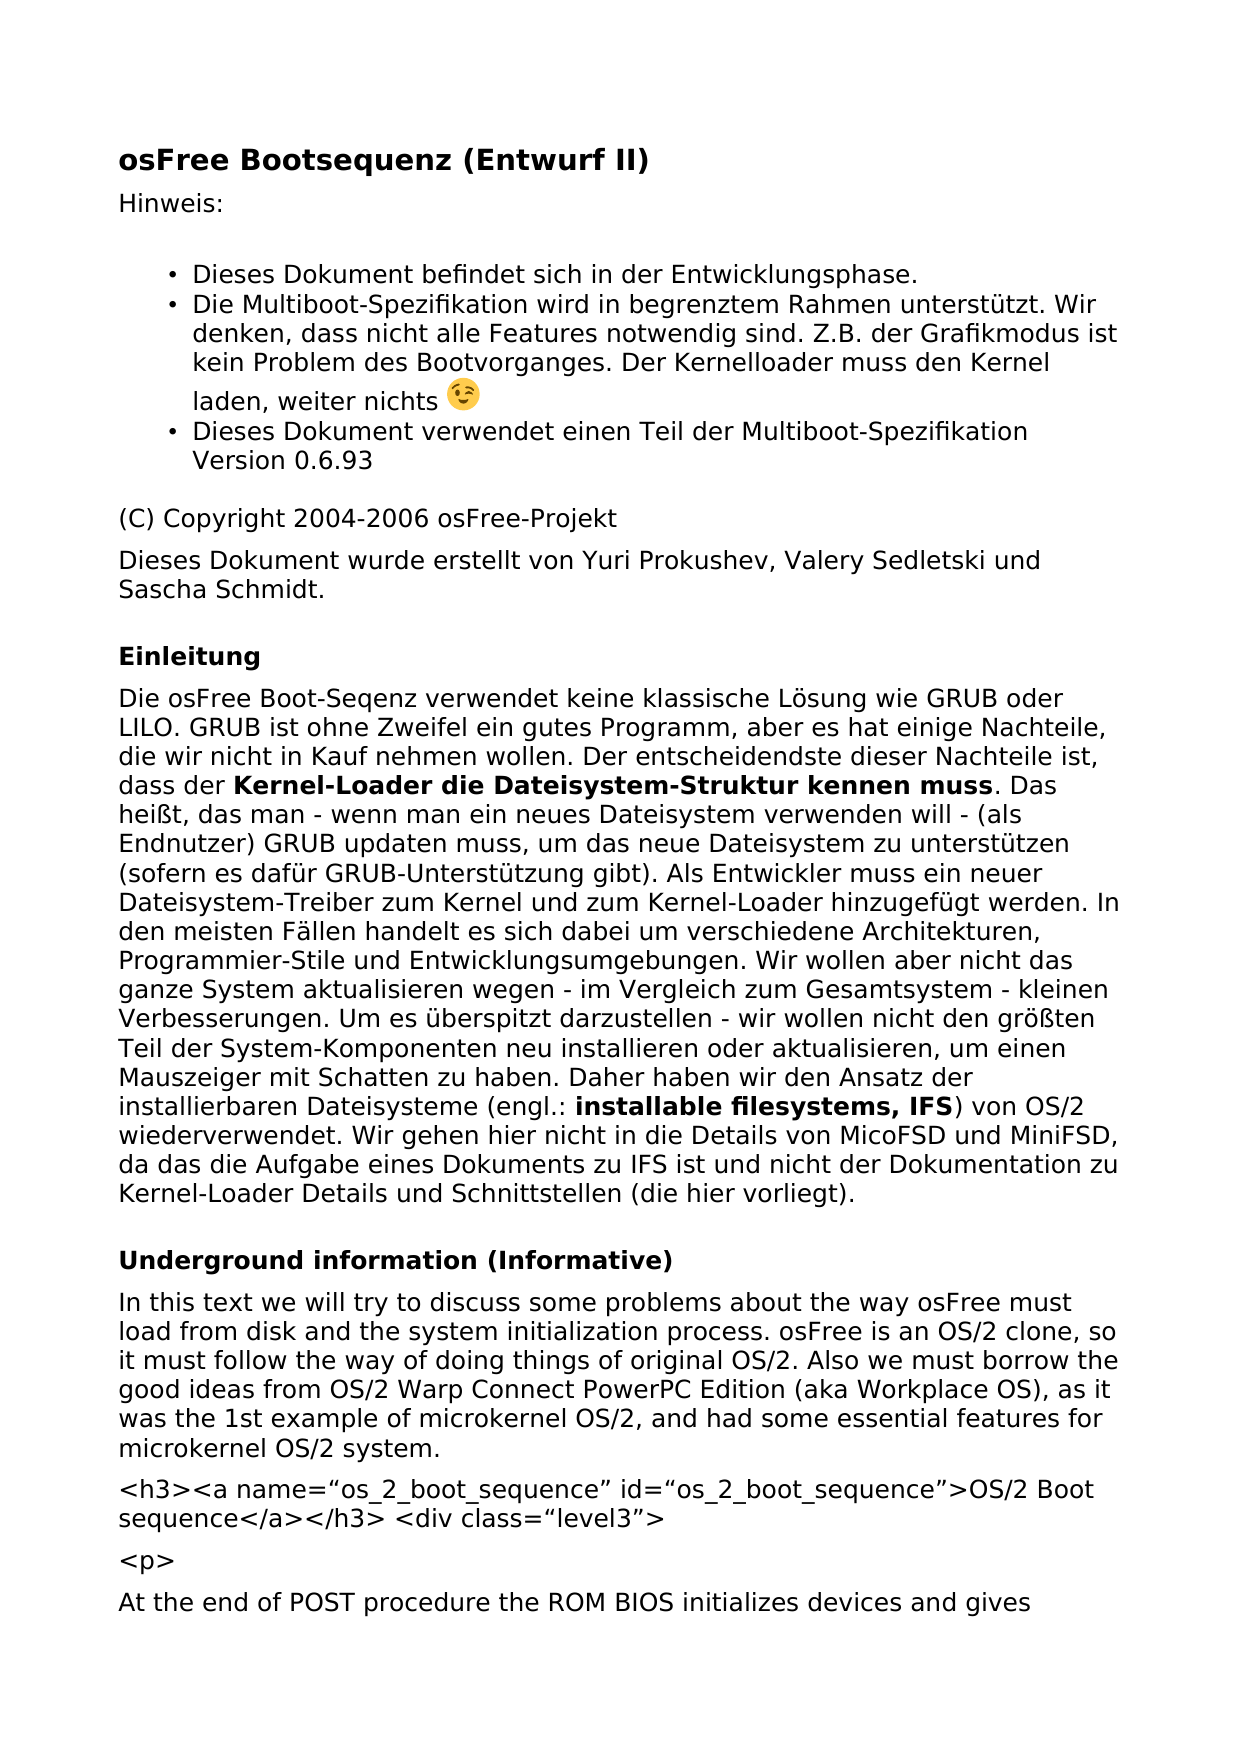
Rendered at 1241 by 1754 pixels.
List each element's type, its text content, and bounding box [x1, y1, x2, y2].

text Die osFree Boot-Seqenz verwendet keine klassische Lösung wie GRUB oder LILO. GRUB ist ohne Zweifel ein gutes Programm, aber es hat einige Nachteile, die wir nicht in Kauf nehmen wollen. Der entscheidendste dieser Nachteile ist, dass der Kernel-Loader die Dateisystem-Struktur kennen muss. Das heißt, das man - wenn man ein neues Dateisystem verwenden will - (als Endnutzer) GRUB updaten muss, um das neue Dateisystem zu unterstützen (sofern es dafür GRUB-Unterstützung gibt). Als Entwickler muss ein neuer Dateisystem-Treiber zum Kernel und zum Kernel-Loader hinzugefügt werden. In den meisten Fällen handelt es sich dabei um verschiedene Architekturen, Programmier-Stile und Entwicklungsumgebungen. Wir wollen aber nicht das ganze System aktualisieren wegen - im Vergleich zum Gesamtsystem - kleinen Verbesserungen. Um es überspitzt darzustellen - wir wollen nicht den größten Teil der System-Komponenten neu installieren oder aktualisieren, um einen Mauszeiger mit Schatten zu haben. Daher haben wir den Ansatz der installierbaren Dateisysteme (engl.: installable filesystems, IFS) von OS/2 wiederverwendet. Wir gehen hier nicht in die Details von MicoFSD und MiniFSD, da das die Aufgabe eines Dokuments zu IFS ist und nicht der Dokumentation zu Kernel-Loader Details und Schnittstellen (die hier vorliegt). [118, 684, 1122, 1209]
text <p> [118, 1546, 1122, 1575]
text Hinweis: [118, 189, 1122, 219]
text Dieses Dokument wurde erstellt von Yuri Prokushev, Valery Sedletski und Sascha Schmidt. [118, 546, 1122, 604]
list Die Multiboot-Spezifikation wird in begrenztem Rahmen unterstützt. Wir denken, dass nicht alle Features notwendig sind. Z.B. der Grafikmodus ist kein Problem des Bootvorganges. Der Kernelloader muss den Kernel laden, weiter nichts [177, 290, 1122, 417]
list Dieses Dokument verwendet einen Teil der Multiboot-Spezifikation Version 0.6.93 [177, 417, 1122, 475]
subtitle osFree Bootsequenz (Entwurf II) [118, 143, 1122, 177]
subtitle Einleitung [118, 642, 1122, 671]
list Dieses Dokument befindet sich in der Entwicklungsphase. [177, 261, 1122, 290]
text At the end of POST procedure the ROM BIOS initializes devices and gives [118, 1588, 1122, 1617]
text (C) Copyright 2004-2006 osFree-Projekt [118, 504, 1122, 534]
text <h3><a name=“os_2_boot_sequence” id=“os_2_boot_sequence”>OS/2 Boot sequence</a></h3> <div class=“level3”> [118, 1475, 1122, 1534]
subtitle Underground information (Informative) [118, 1246, 1122, 1275]
text In this text we will try to discuss some problems about the way osFree must load from disk and the system initialization process. osFree is an OS/2 clone, so it must follow the way of doing things of original OS/2. Also we must borrow the good ideas from OS/2 Warp Connect PowerPC Edition (aka Workplace OS), as it was the 1st example of microkernel OS/2, and had some essential features for microkernel OS/2 system. [118, 1288, 1122, 1463]
